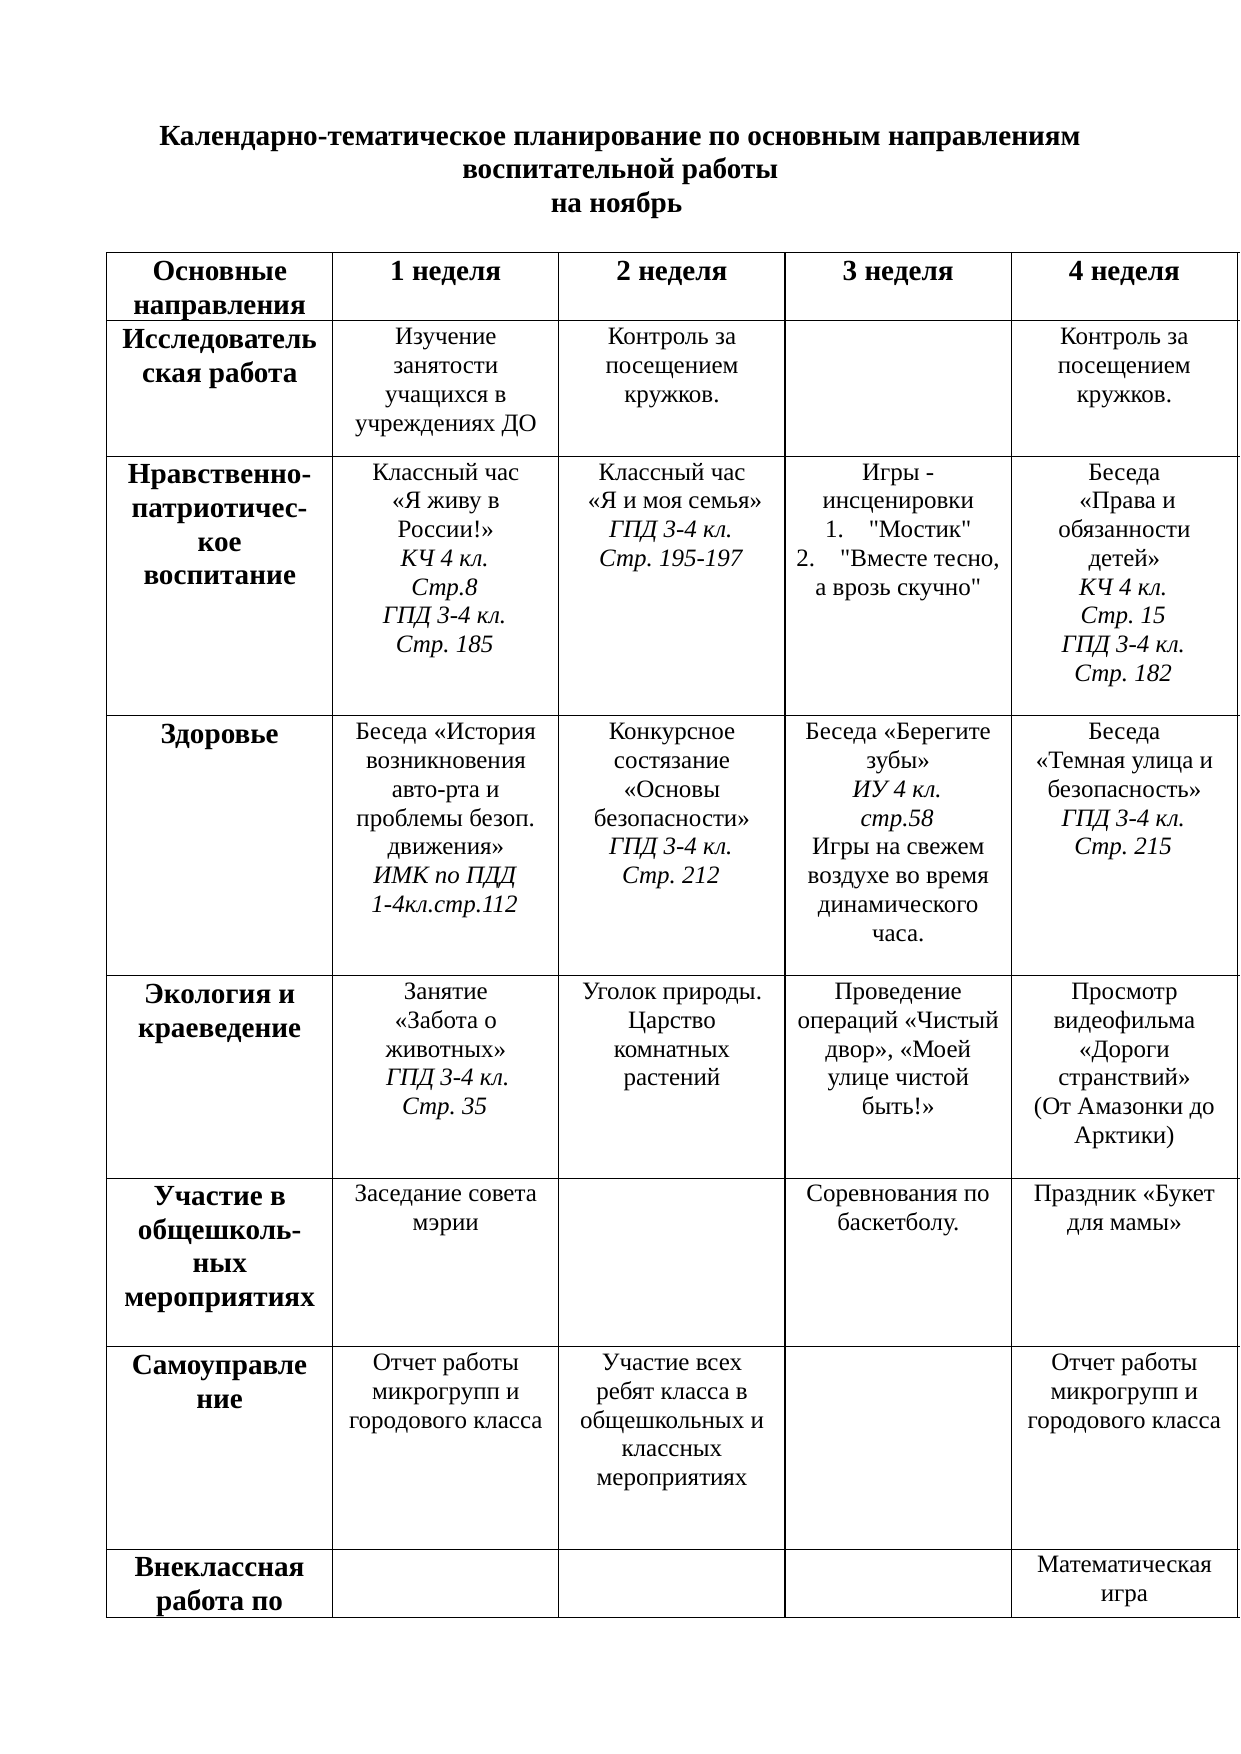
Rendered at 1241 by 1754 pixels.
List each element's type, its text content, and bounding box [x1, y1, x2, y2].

table_header Основные направления [107, 253, 332, 320]
table_cell Беседа «Берегите зубы» ИУ 4 кл. стр.58 Игры на свежем воздухе во время динамического часа. [786, 716, 1011, 975]
text на ноябрь [118, 185, 1122, 219]
table_cell Математическая игра [1012, 1550, 1237, 1617]
table_cell Классный час «Я живу в России!» КЧ 4 кл. Стр.8 ГПД 3-4 кл. Стр. 185 [333, 457, 558, 715]
table_header 4 неделя [1012, 253, 1237, 320]
table_cell Контроль за посещением кружков. [559, 321, 784, 456]
table_cell [559, 1179, 784, 1346]
table_cell Праздник «Букет для мамы» [1012, 1179, 1237, 1346]
table_cell Отчет работы микрогрупп и городового класса [1012, 1347, 1237, 1548]
table_cell Игры - инсценировки 1. "Мостик" 2. "Вместе тесно, а врозь скучно" [786, 457, 1011, 715]
table_cell Классный час «Я и моя семья» ГПД 3-4 кл. Стр. 195-197 [559, 457, 784, 715]
table_cell Самоуправле ние [107, 1347, 332, 1548]
table_cell Нравственно- патриотичес- кое воспитание [107, 457, 332, 715]
table_cell Изучение занятости учащихся в учреждениях ДО [333, 321, 558, 456]
table_cell Участие в общешколь- ных мероприятиях [107, 1179, 332, 1346]
table_cell [786, 1550, 1011, 1617]
table_cell Проведение операций «Чистый двор», «Моей улице чистой быть!» [786, 976, 1011, 1177]
table_cell Отчет работы микрогрупп и городового класса [333, 1347, 558, 1548]
table_cell Участие всех ребят класса в общешкольных и классных мероприятиях [559, 1347, 784, 1548]
table_cell Исследовательская работа [107, 321, 332, 456]
table_cell [333, 1550, 558, 1617]
table_cell Уголок природы. Царство комнатных растений [559, 976, 784, 1177]
table_cell [786, 1347, 1011, 1548]
table_cell Здоровье [107, 716, 332, 975]
table_cell Беседа «Права и обязанности детей» КЧ 4 кл. Стр. 15 ГПД 3-4 кл. Стр. 182 [1012, 457, 1237, 715]
table_cell [786, 321, 1011, 456]
table_cell Беседа «История возникновения авто-рта и проблемы безоп. движения» ИМК по ПДД 1-4кл.стр.112 [333, 716, 558, 975]
table_header 2 неделя [559, 253, 784, 320]
table_cell Внеклассная работа по [107, 1550, 332, 1617]
text Календарно-тематическое планирование по основным направлениям воспитательной работы [118, 118, 1122, 185]
table_cell Соревнования по баскетболу. [786, 1179, 1011, 1346]
table_header 3 неделя [786, 253, 1011, 320]
table_cell Занятие «Забота о животных» ГПД 3-4 кл. Стр. 35 [333, 976, 558, 1177]
table_cell Беседа «Темная улица и безопасность» ГПД 3-4 кл. Стр. 215 [1012, 716, 1237, 975]
table_header 1 неделя [333, 253, 558, 320]
table_cell Экология и краеведение [107, 976, 332, 1177]
table_cell [559, 1550, 784, 1617]
table_cell Конкурсное состязание «Основы безопасности» ГПД 3-4 кл. Стр. 212 [559, 716, 784, 975]
table_cell Контроль за посещением кружков. [1012, 321, 1237, 456]
table_cell Просмотр видеофильма «Дороги странствий» (От Амазонки до Арктики) [1012, 976, 1237, 1177]
table_cell Заседание совета мэрии [333, 1179, 558, 1346]
